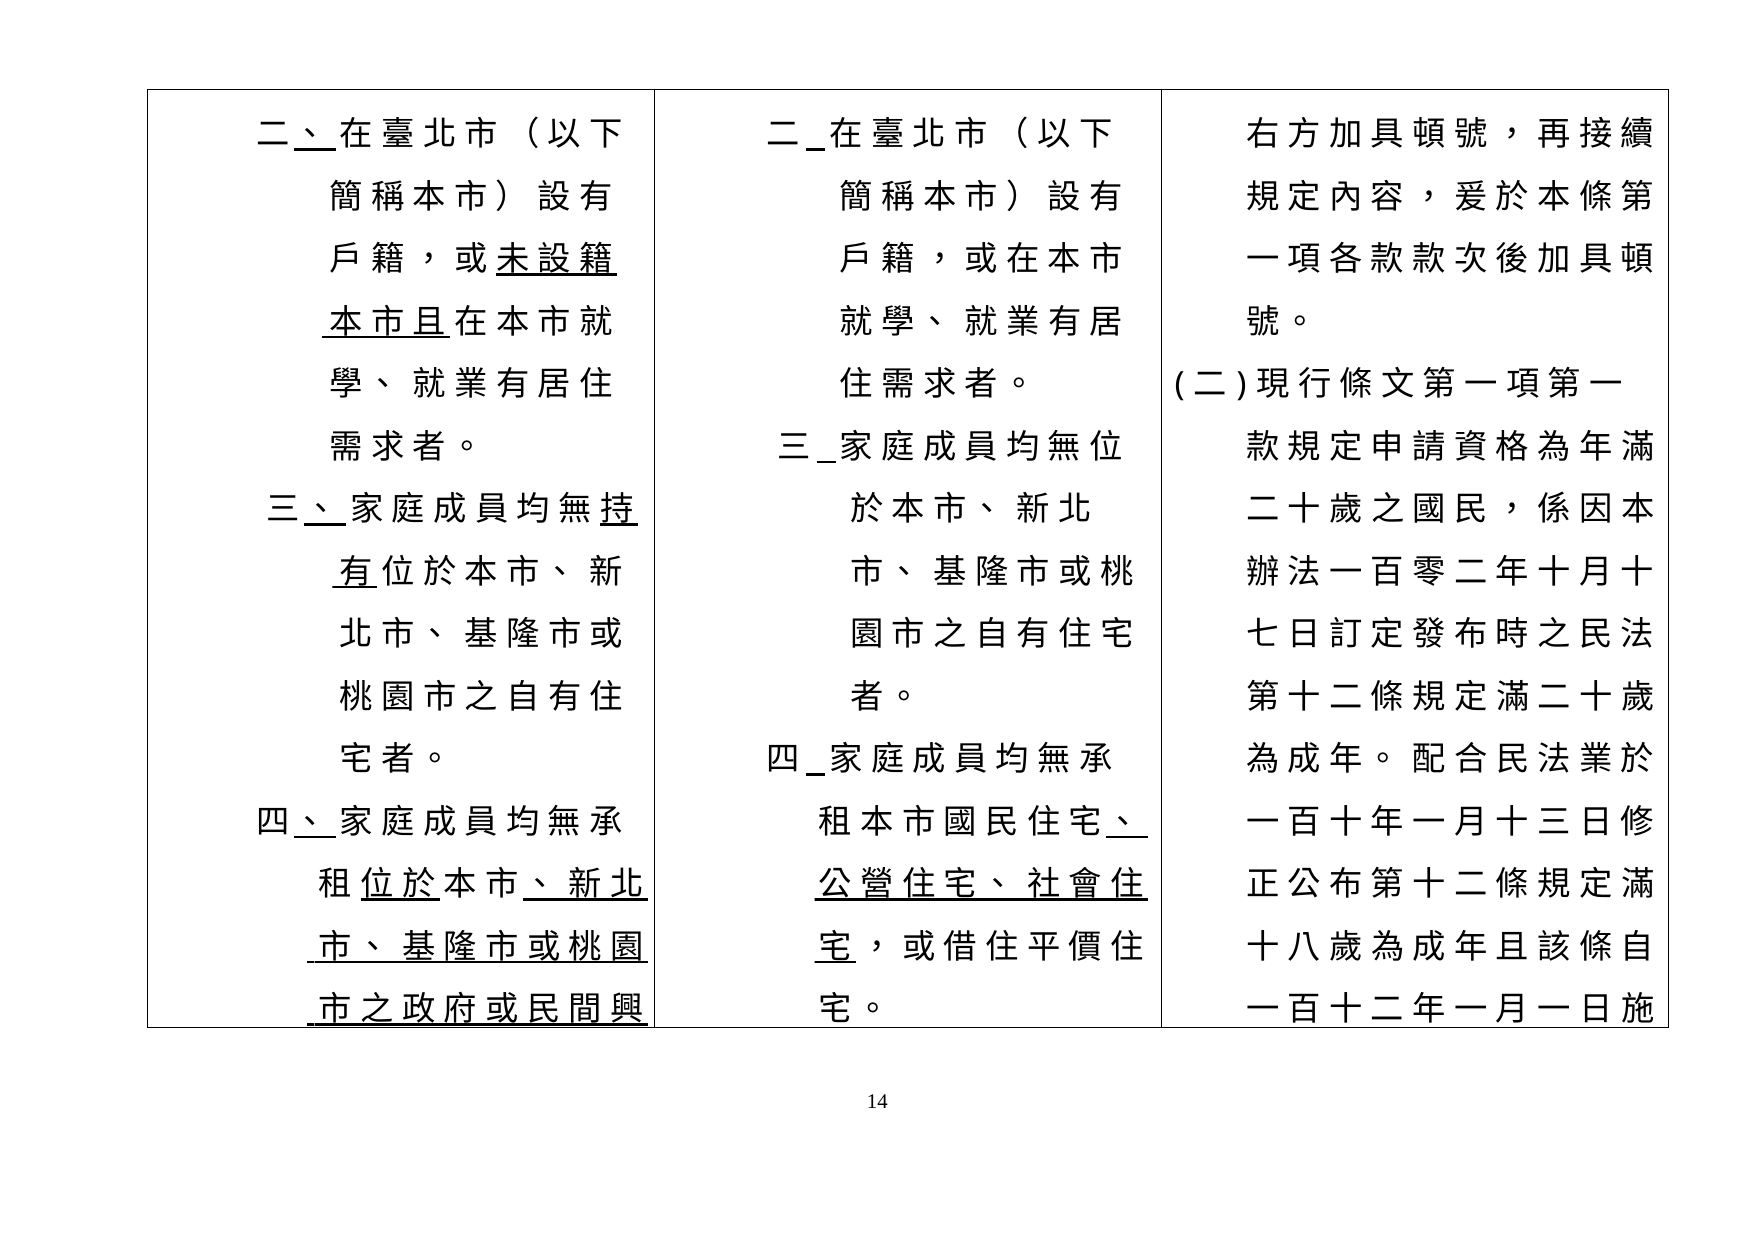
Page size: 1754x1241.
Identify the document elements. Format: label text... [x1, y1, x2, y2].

table_cell 二 在臺北市（以下簡稱本市）設有戶籍，或在本市就學、就業有居住需求者。 三 家庭成員均無位於本市、新北市、基隆市或桃園市之自有住宅者。 四 家庭成員均無承租本市國民住宅、公營住宅、社會住宅，或借住平價住宅。 [655, 90, 1161, 1027]
table_cell 二、在臺北市（以下簡稱本市）設有戶籍，或未設籍本市且在本市就學、就業有居住需求者。 三、家庭成員均無持有位於本市、新北市、基隆市或桃園市之自有住宅者。 四、家庭成員均無承租位於本市、新北市、基隆市或桃園市之政府或民間興 [148, 90, 654, 1027]
table_cell 右方加具頓號，再接續規定內容，爰於本條第一項各款款次後加具頓號。 (二)現行條文第一項第一款規定申請資格為年滿二十歲之國民，係因本辦法一百零二年十月十七日訂定發布時之民法第十二條規定滿二十歲為成年。配合民法業於一百十年一月十三日修正公布第十二條規定滿十八歲為成年且該條自一百十二年一月一日施 [1162, 90, 1668, 1027]
